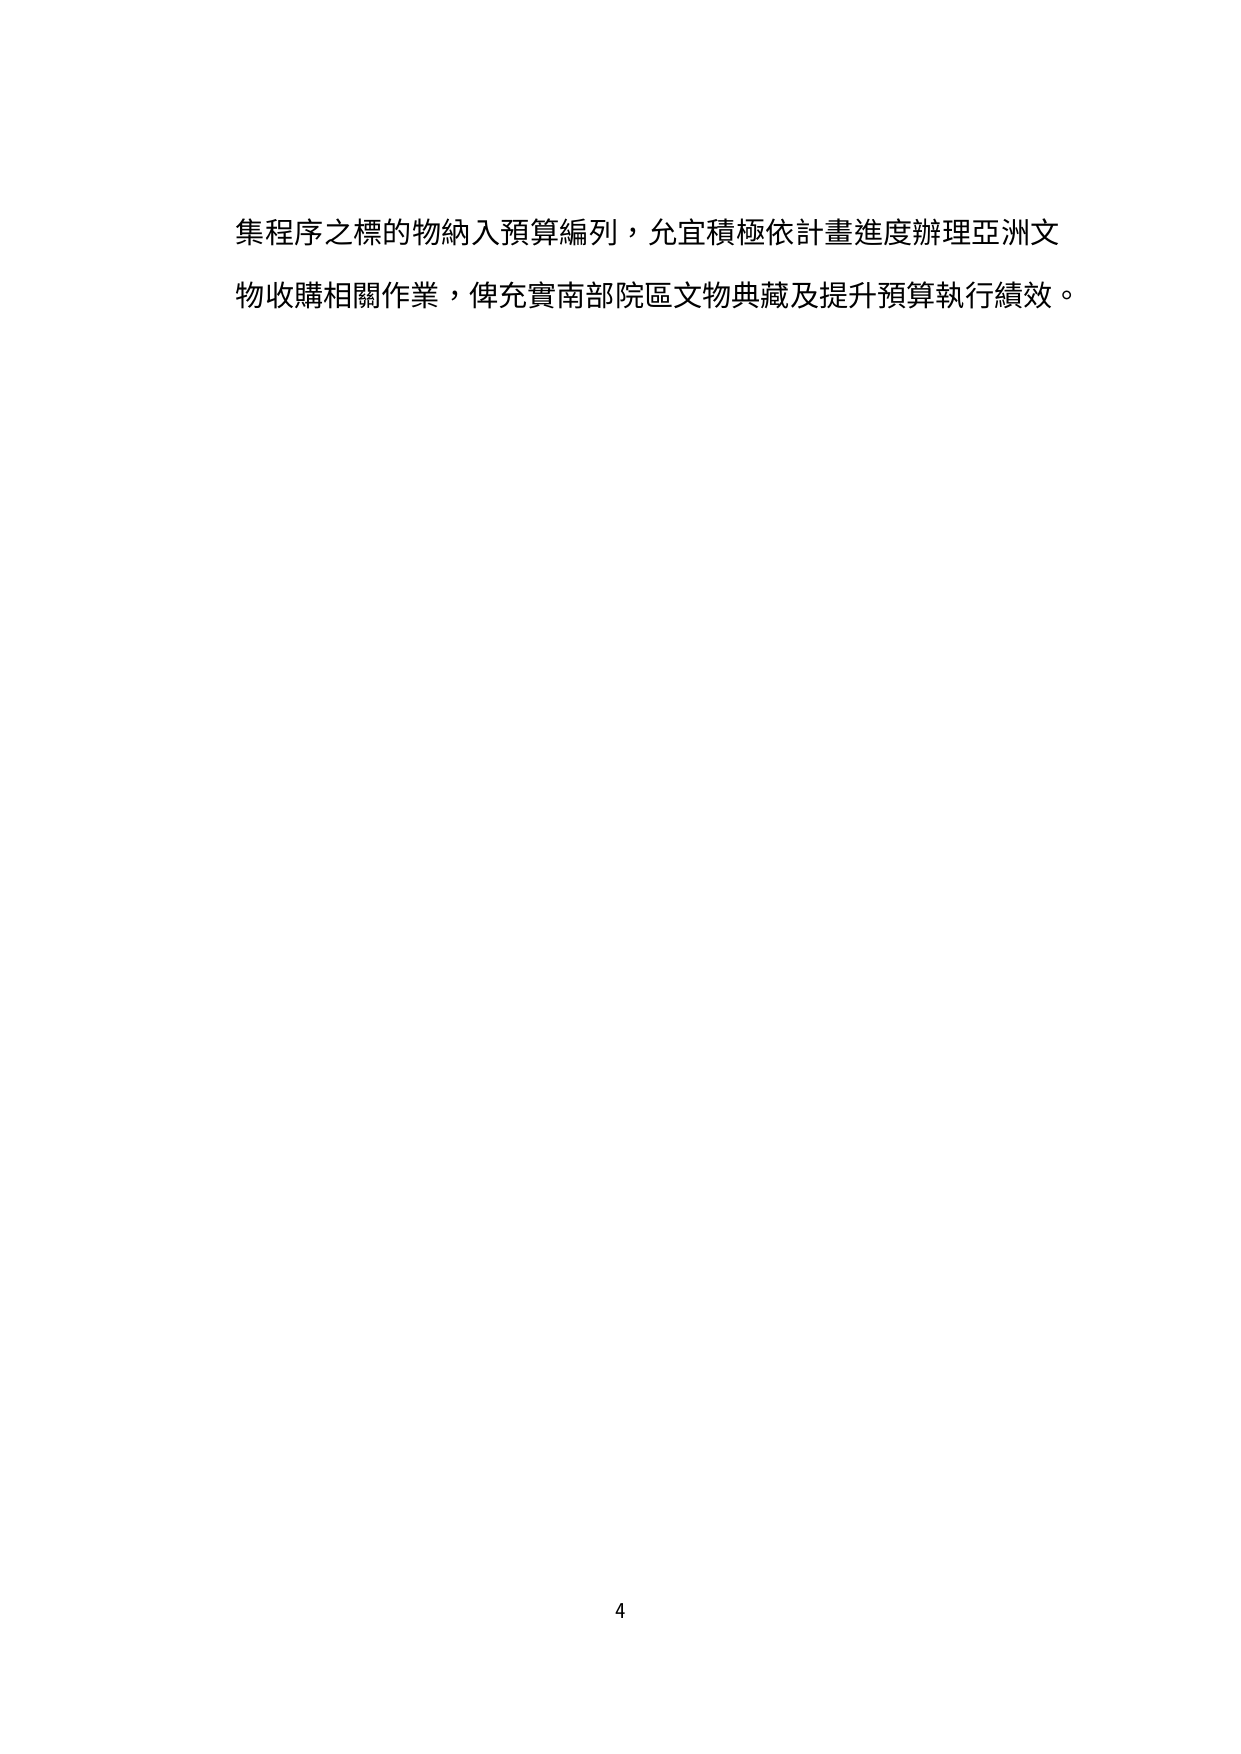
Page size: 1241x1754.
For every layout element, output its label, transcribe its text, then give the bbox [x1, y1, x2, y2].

text 綜上，故宮文物基金往年辦理文物收購之執行未盡理想，雖111年度已變更預算編列方式，將已辦理文物預審及明確進入徵集程序之標的物納入預算編列，允宜積極依計畫進度辦理亞洲文物收購相關作業，俾充實南部院區文物典藏及提升預算執行績效。 [236, 189, 1063, 314]
